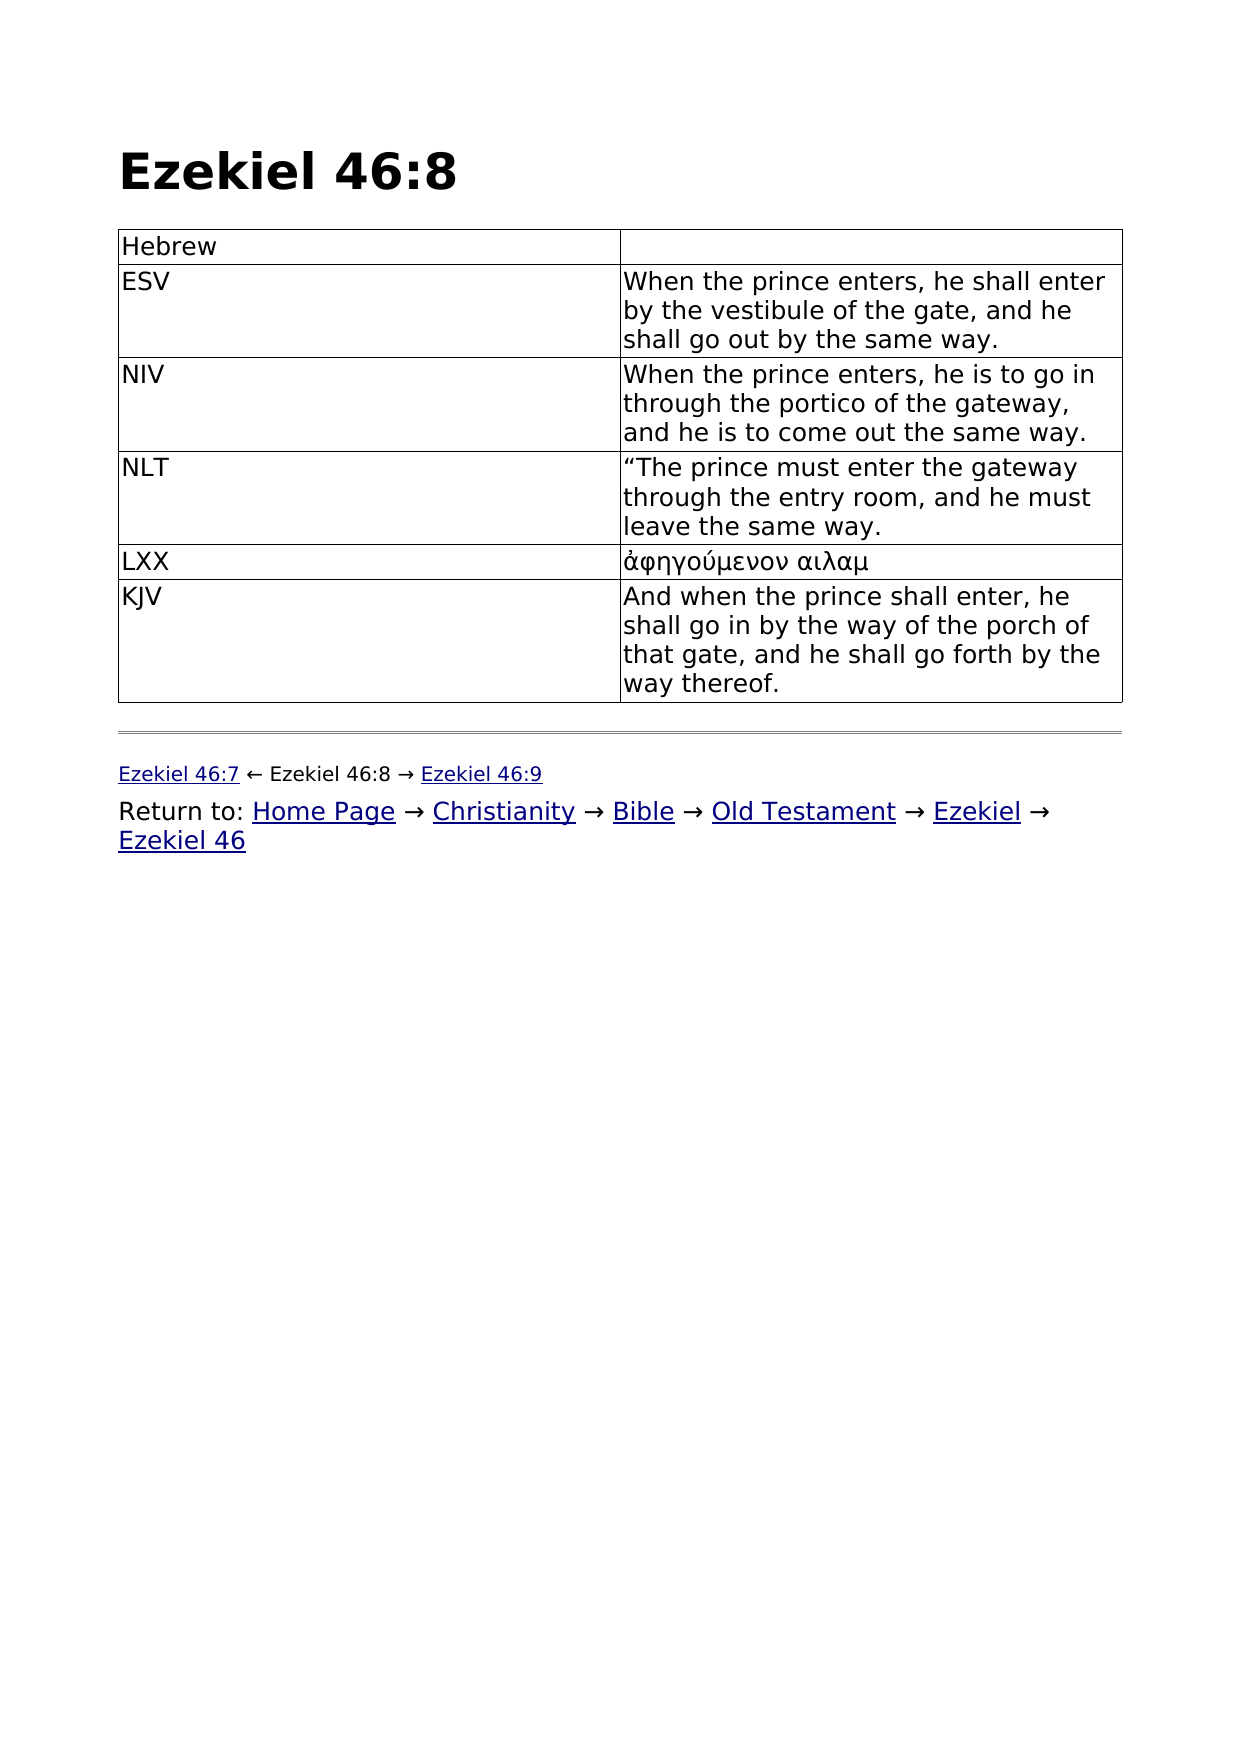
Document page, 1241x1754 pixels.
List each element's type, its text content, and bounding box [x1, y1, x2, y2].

table_cell ἀφηγούμενον αιλαμ [621, 545, 1122, 579]
table_header Hebrew [119, 230, 620, 264]
text Return to: Home Page → Christianity → Bible → Old Testament → Ezekiel → Ezekiel 46 [118, 797, 1122, 855]
table_cell And when the prince shall enter, he shall go in by the way of the porch of that gate, and he shall go forth by the way thereof. [621, 580, 1122, 702]
table_cell KJV [119, 580, 620, 702]
table_cell When the prince enters, he is to go in through the portico of the gateway, and he is to come out the same way. [621, 358, 1122, 451]
table_cell When the prince enters, he shall enter by the vestibule of the gate, and he shall go out by the same way. [621, 265, 1122, 357]
table_cell NLT [119, 452, 620, 544]
text Ezekiel 46:7 ← Ezekiel 46:8 → Ezekiel 46:9 [118, 763, 1122, 797]
subtitle Ezekiel 46:8 [118, 143, 1122, 201]
table_cell “The prince must enter the gateway through the entry room, and he must leave the same way. [621, 452, 1122, 544]
table_cell LXX [119, 545, 620, 579]
table_cell ESV [119, 265, 620, 357]
table_cell NIV [119, 358, 620, 451]
table_header [621, 230, 1122, 264]
